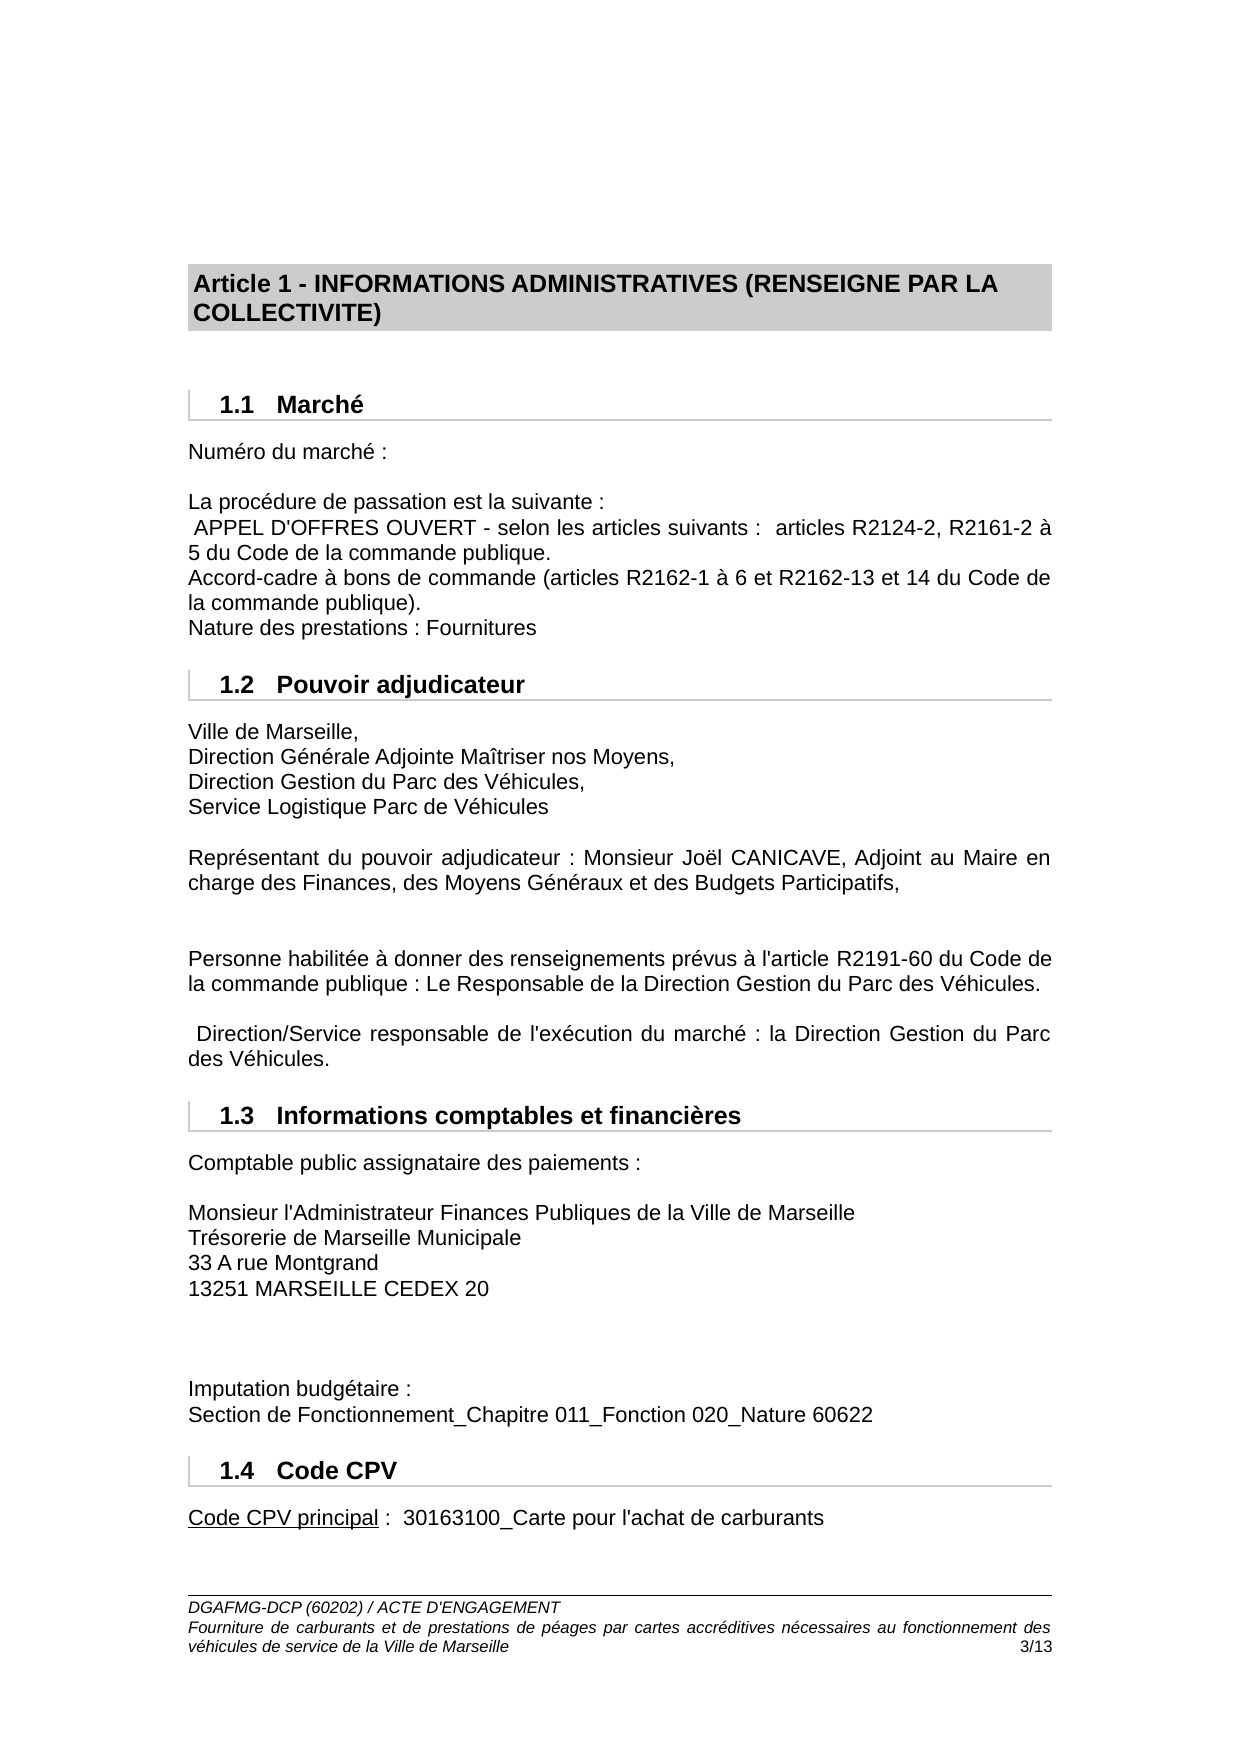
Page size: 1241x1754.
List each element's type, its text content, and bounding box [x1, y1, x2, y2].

subtitle Marché [190, 390, 1052, 419]
text Ville de Marseille, [188, 718, 1052, 744]
text Code CPV principal : 30163100_Carte pour l'achat de carburants [188, 1505, 1052, 1530]
text Direction/Service responsable de l'exécution du marché : la Direction Gestion du Parc des Véhicules. [188, 1021, 1052, 1071]
subtitle Informations comptables et financières [190, 1101, 1052, 1130]
text Monsieur l'Administrateur Finances Publiques de la Ville de Marseille [188, 1200, 1052, 1225]
text Accord-cadre à bons de commande (articles R2162-1 à 6 et R2162-13 et 14 du Code de la commande publique). [188, 565, 1052, 615]
text APPEL D'OFFRES OUVERT - selon les articles suivants : articles R2124-2, R2161-2 à 5 du Code de la commande publique. [188, 514, 1052, 565]
text Service Logistique Parc de Véhicules [188, 794, 1052, 819]
text 13251 MARSEILLE CEDEX 20 [188, 1276, 1052, 1301]
text Personne habilitée à donner des renseignements prévus à l'article R2191-60 du Code de la commande publique : Le Responsable de la Direction Gestion du Parc des Véhicules. [188, 945, 1052, 996]
text Direction Générale Adjointe Maîtriser nos Moyens, [188, 744, 1052, 769]
text Section de Fonctionnement_Chapitre 011_Fonction 020_Nature 60622 [188, 1402, 1052, 1427]
text Trésorerie de Marseille Municipale [188, 1225, 1052, 1250]
text Nature des prestations : Fournitures [188, 615, 1052, 641]
text La procédure de passation est la suivante : [188, 489, 1052, 514]
text Numéro du marché : [188, 439, 1052, 464]
text Représentant du pouvoir adjudicateur : Monsieur Joël CANICAVE, Adjoint au Maire en charge des Finances, des Moyens Généraux et des Budgets Participatifs, [188, 844, 1052, 895]
text 33 A rue Montgrand [188, 1250, 1052, 1276]
text Comptable public assignataire des paiements : [188, 1149, 1052, 1175]
subtitle INFORMATIONS ADMINISTRATIVES (RENSEIGNE PAR LA COLLECTIVITE) [190, 266, 1050, 329]
subtitle Pouvoir adjudicateur [190, 670, 1052, 699]
text Direction Gestion du Parc des Véhicules, [188, 769, 1052, 794]
subtitle Code CPV [190, 1456, 1052, 1485]
text Imputation budgétaire : [188, 1376, 1052, 1402]
